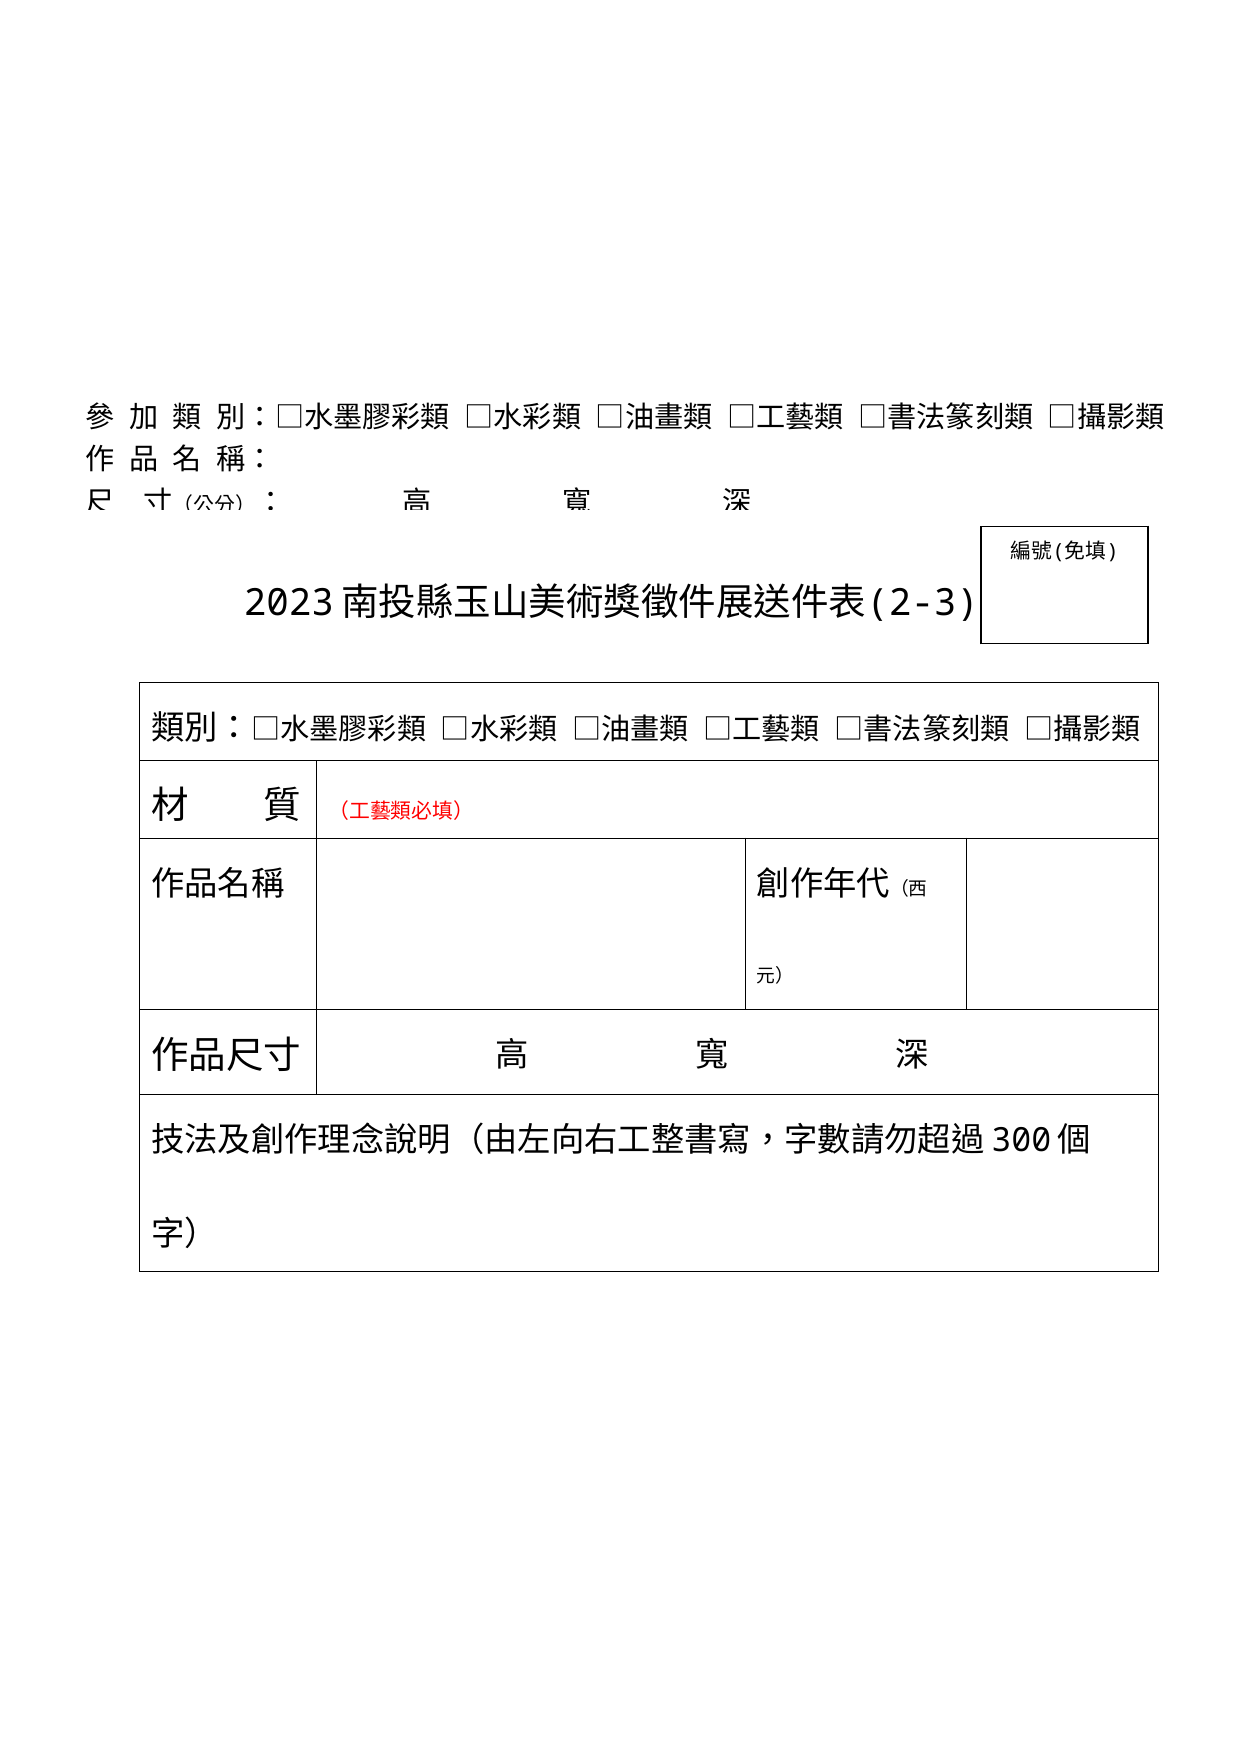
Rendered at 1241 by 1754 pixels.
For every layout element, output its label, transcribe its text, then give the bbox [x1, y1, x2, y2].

table_cell 創作年代（西元） [746, 839, 966, 1009]
text 編號(免填) [997, 534, 1132, 565]
text 2023南投縣玉山美術獎徵件展送件表(2-3) [187, 557, 980, 619]
table_header 類別：□水墨膠彩類 □水彩類 □油畫類 □工藝類 □書法篆刻類 □攝影類 [140, 683, 1158, 760]
table_cell 高 寬 深 [317, 1010, 1158, 1094]
text 參 加 類 別：□水墨膠彩類 □水彩類 □油畫類 □工藝類 □書法篆刻類 □攝影類 [85, 394, 1192, 436]
table_cell [967, 839, 1158, 1009]
text [982, 527, 1147, 643]
text 作 品 名 稱： [85, 436, 1192, 478]
table_cell 技法及創作理念說明（由左向右工整書寫，字數請勿超過300個字） [140, 1095, 1158, 1271]
table_cell 材 質 [140, 761, 316, 838]
table_cell [317, 839, 745, 1009]
table_cell （工藝類必填） [317, 761, 1158, 838]
table_cell 作品名稱 [140, 839, 316, 1009]
text 尺 寸（公分）： 高 寬 深 [85, 478, 1192, 510]
table_cell 作品尺寸 [140, 1010, 316, 1094]
